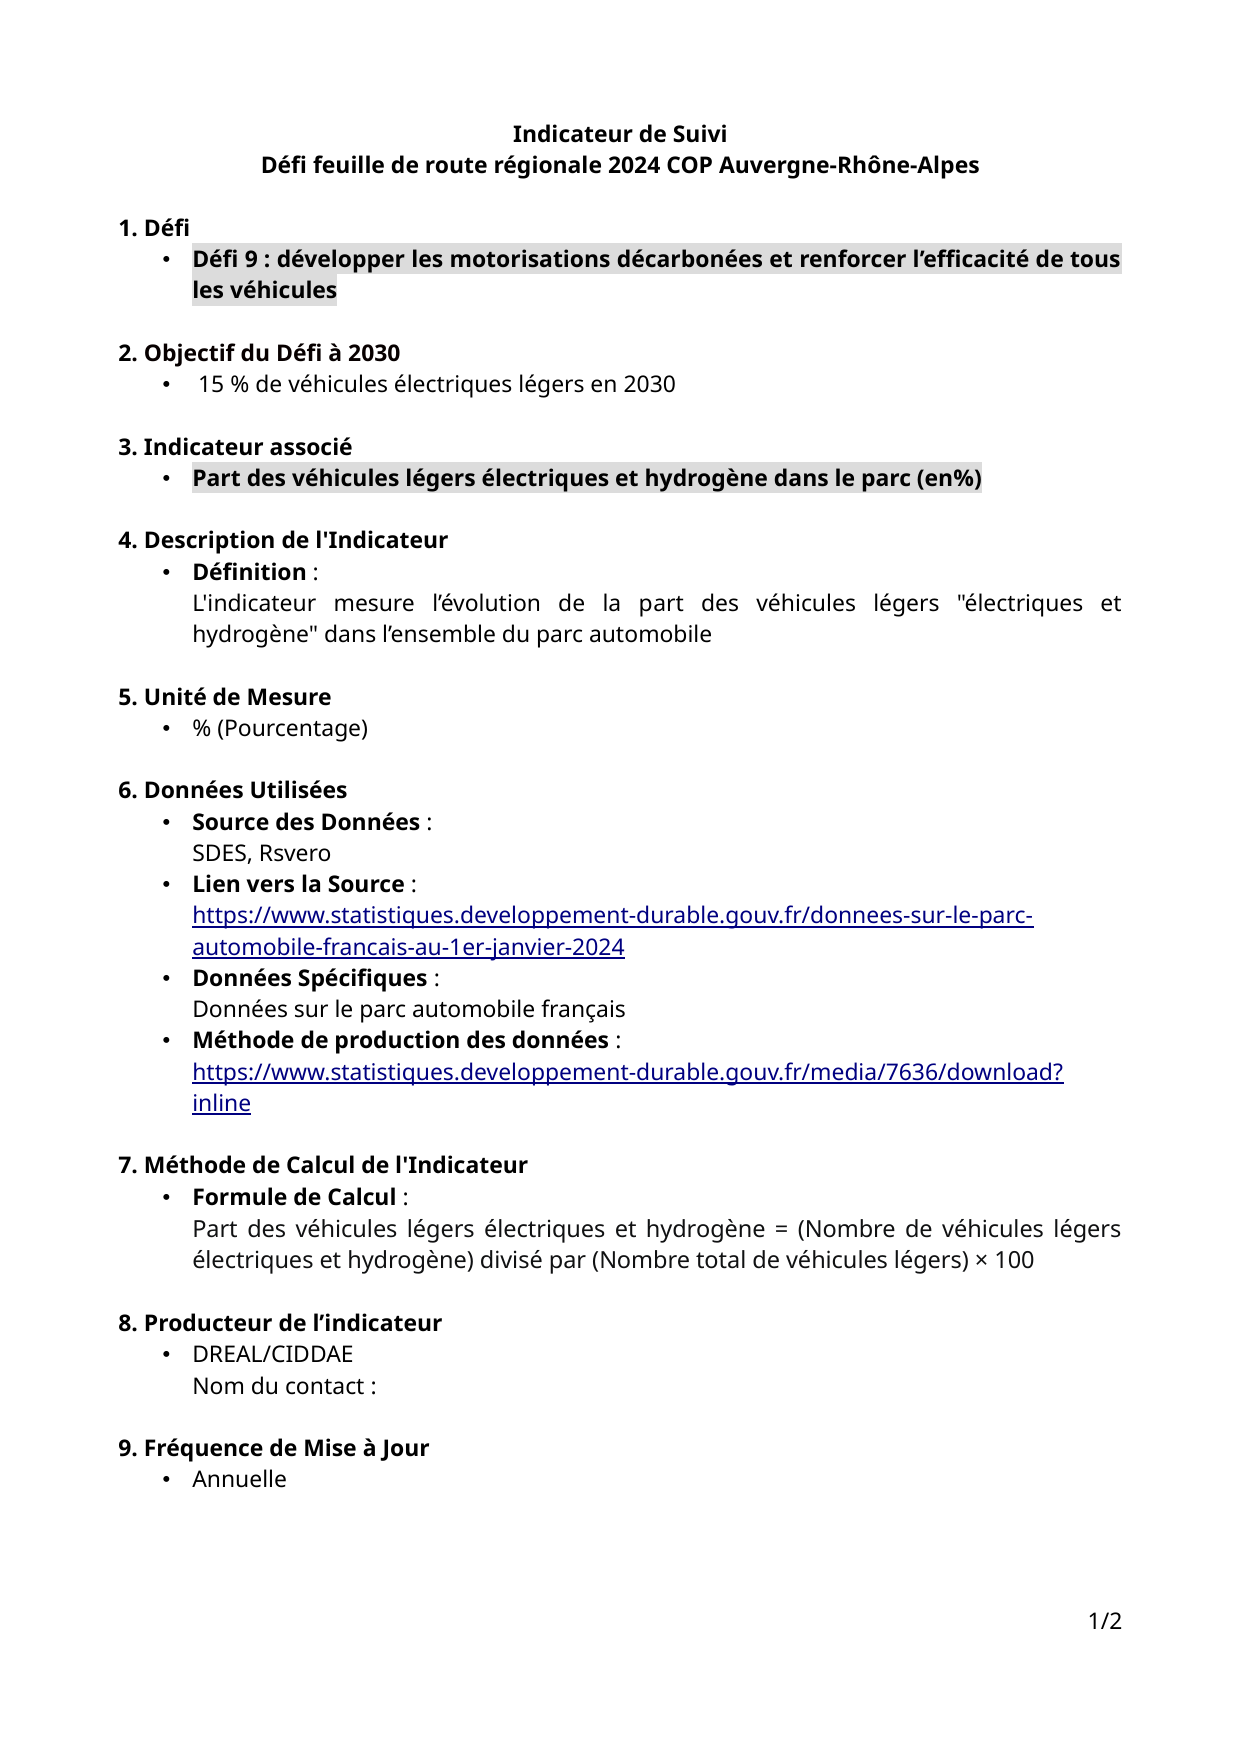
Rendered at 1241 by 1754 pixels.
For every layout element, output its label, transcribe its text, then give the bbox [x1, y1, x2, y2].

list Source des Données : [162, 806, 1122, 837]
list Formule de Calcul : [162, 1181, 1122, 1212]
subtitle 3. Indicateur associé [118, 431, 1122, 462]
list https://www.statistiques.developpement-durable.gouv.fr/media/7636/download?inline [162, 1056, 1122, 1118]
list L'indicateur mesure l’évolution de la part des véhicules légers "électriques et hydrogène" dans l’ensemble du parc automobile [162, 587, 1122, 649]
subtitle 4. Description de l'Indicateur [118, 524, 1122, 556]
list 15 % de véhicules électriques légers en 2030 [162, 368, 1122, 399]
list % (Pourcentage) [162, 712, 1122, 743]
subtitle 7. Méthode de Calcul de l'Indicateur [118, 1149, 1122, 1181]
list Définition : [162, 556, 1122, 587]
list Nom du contact : [162, 1369, 1122, 1401]
subtitle Indicateur de Suivi [118, 118, 1122, 149]
list Défi 9 : développer les motorisations décarbonées et renforcer l’efficacité de tous les véhicules [162, 243, 1122, 306]
subtitle 6. Données Utilisées [118, 774, 1122, 806]
list Données sur le parc automobile français [162, 993, 1122, 1024]
subtitle 1. Défi [118, 212, 1122, 243]
list https://www.statistiques.developpement-durable.gouv.fr/donnees-sur-le-parc-automobile-francais-au-1er-janvier-2024 [162, 899, 1122, 962]
list Lien vers la Source : [162, 868, 1122, 899]
list Données Spécifiques : [162, 962, 1122, 993]
list Part des véhicules légers électriques et hydrogène = (Nombre de véhicules légers électriques et hydrogène) divisé par (Nombre total de véhicules légers) × 100 [162, 1212, 1122, 1276]
list SDES, Rsvero [162, 837, 1122, 868]
list DREAL/CIDDAE [162, 1338, 1122, 1369]
list Méthode de production des données : [162, 1024, 1122, 1056]
subtitle Défi feuille de route régionale 2024 COP Auvergne-Rhône-Alpes [118, 149, 1122, 181]
list Annuelle [162, 1463, 1122, 1494]
subtitle 5. Unité de Mesure [118, 681, 1122, 712]
list Part des véhicules légers électriques et hydrogène dans le parc (en%) [162, 462, 1122, 493]
subtitle 9. Fréquence de Mise à Jour [118, 1432, 1122, 1463]
subtitle 2. Objectif du Défi à 2030 [118, 337, 1122, 368]
subtitle 8. Producteur de l’indicateur [118, 1307, 1122, 1338]
